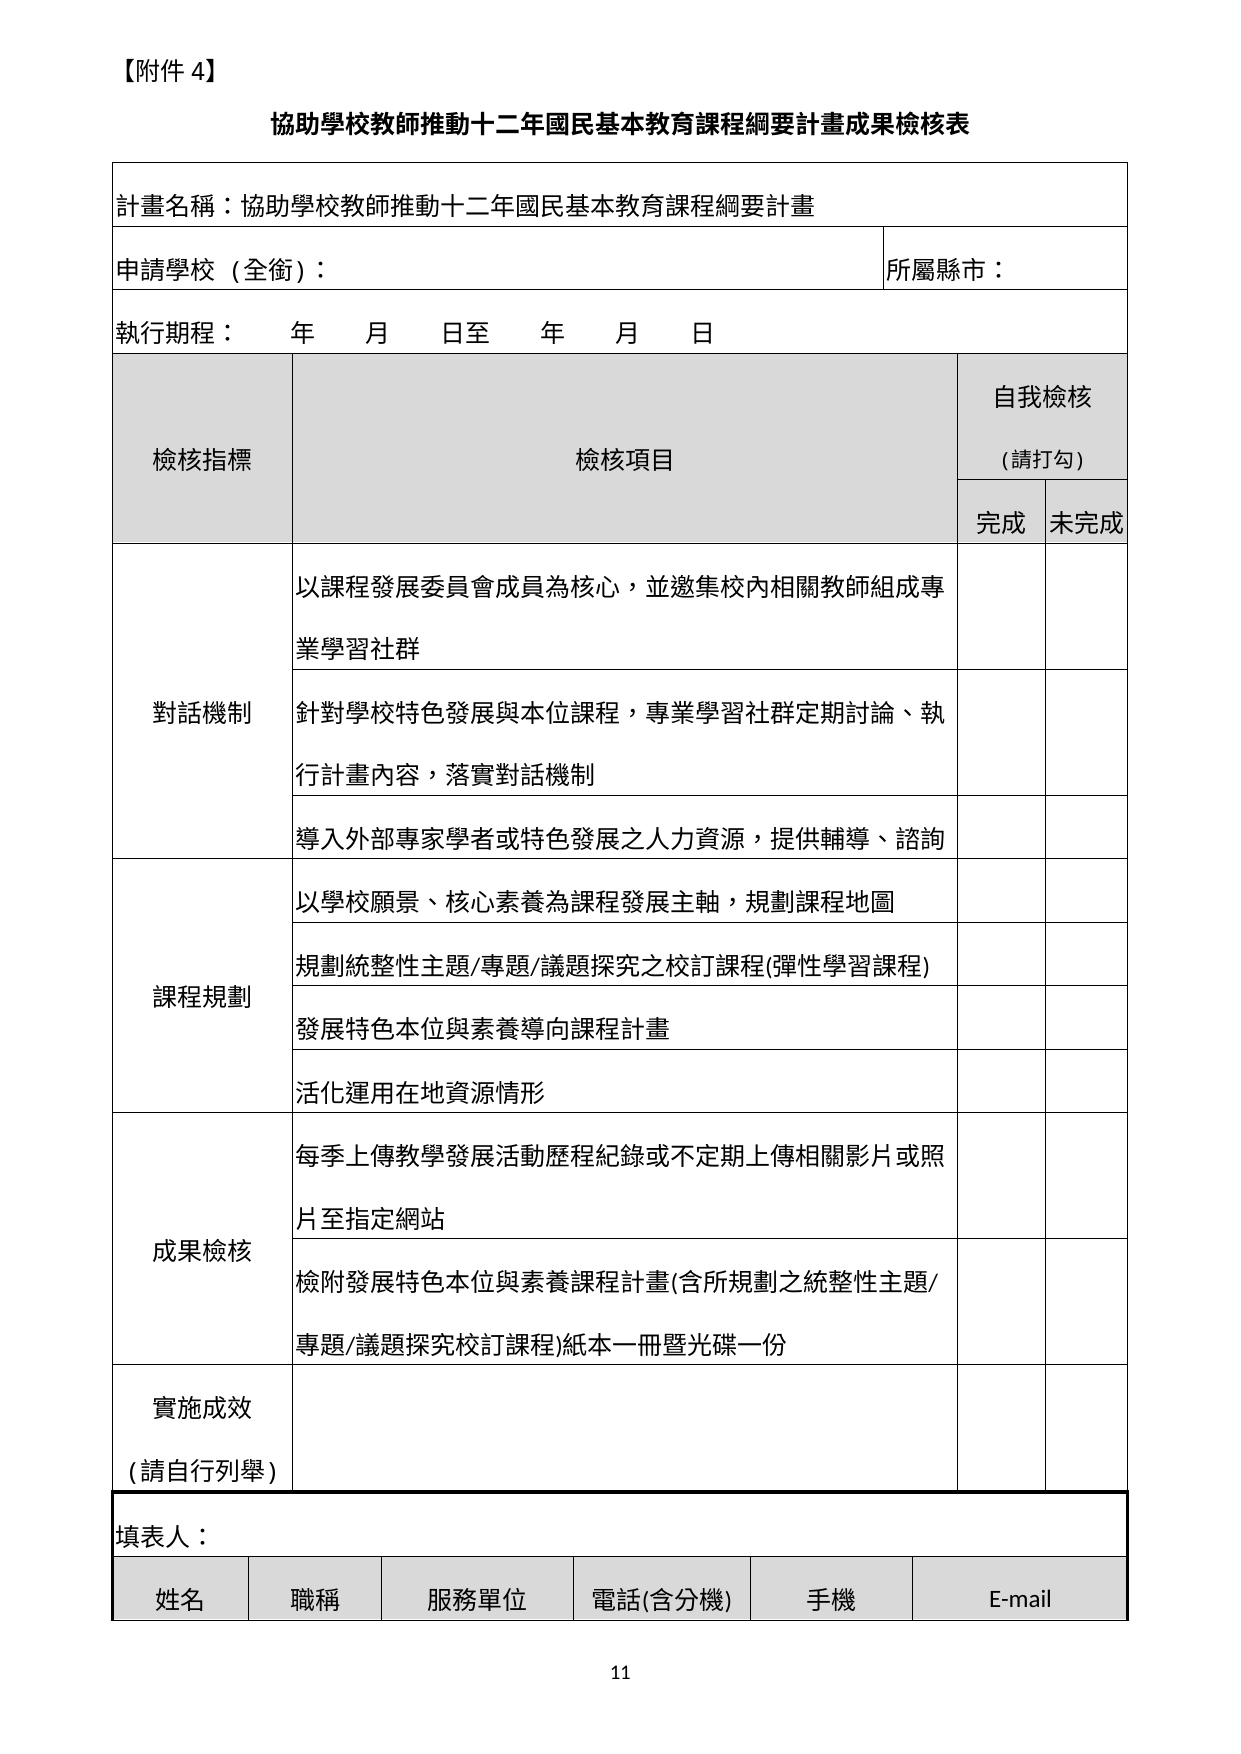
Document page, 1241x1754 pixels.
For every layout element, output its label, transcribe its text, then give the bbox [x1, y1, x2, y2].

table_cell [958, 986, 1045, 1049]
table_cell 以課程發展委員會成員為核心，並邀集校內相關教師組成專 業學習社群 [293, 544, 957, 668]
table_cell [1046, 986, 1127, 1049]
table_cell 針對學校特色發展與本位課程，專業學習社群定期討論、執 行計畫內容，落實對話機制 [293, 670, 957, 794]
table_cell [958, 544, 1045, 668]
table_cell [1046, 796, 1127, 858]
table_cell 執行期程： 年 月 日至 年 月 日 [113, 290, 1127, 353]
table_cell [1046, 923, 1127, 985]
table_cell 發展特色本位與素養導向課程計畫 [293, 986, 957, 1049]
table_cell 完成 [958, 480, 1045, 542]
table_cell 導入外部專家學者或特色發展之人力資源，提供輔導、諮詢 [293, 796, 957, 858]
table_cell 申請學校 (全銜)： [113, 227, 883, 289]
table_cell 姓名 [114, 1557, 248, 1619]
table_cell [1046, 1050, 1127, 1112]
table_cell [958, 923, 1045, 985]
table_cell [1046, 1239, 1127, 1364]
table_cell [1046, 859, 1127, 922]
table_cell 電話(含分機) [574, 1557, 750, 1619]
table_cell 檢核項目 [293, 354, 957, 542]
table_cell [293, 1365, 957, 1490]
table_cell 自我檢核 (請打勾) [958, 354, 1127, 479]
table_cell 檢核指標 [113, 354, 292, 542]
table_cell 對話機制 [113, 544, 292, 858]
table_cell 規劃統整性主題/專題/議題探究之校訂課程(彈性學習課程) [293, 923, 957, 985]
table_cell [958, 859, 1045, 922]
table_cell 實施成效 (請自行列舉) [113, 1365, 292, 1490]
table_cell [1046, 544, 1127, 668]
table_cell 以學校願景、核心素養為課程發展主軸，規劃課程地圖 [293, 859, 957, 922]
table_cell 職稱 [249, 1557, 381, 1619]
table_cell E-mail [913, 1557, 1126, 1619]
table_cell 所屬縣市： [884, 227, 1127, 289]
table_cell 檢附發展特色本位與素養課程計畫(含所規劃之統整性主題/ 專題/議題探究校訂課程)紙本一冊暨光碟一份 [293, 1239, 957, 1364]
table_cell 填表人： [114, 1494, 1126, 1556]
table_cell 未完成 [1046, 480, 1127, 542]
table_cell [958, 796, 1045, 858]
table_cell [1046, 670, 1127, 794]
table_cell 課程規劃 [113, 859, 292, 1112]
table_cell 每季上傳教學發展活動歷程紀錄或不定期上傳相關影片或照 片至指定網站 [293, 1113, 957, 1238]
table_cell [958, 1113, 1045, 1238]
table_cell [958, 1365, 1045, 1490]
table_cell [1046, 1365, 1127, 1490]
table_cell 服務單位 [382, 1557, 573, 1619]
table_cell [958, 1239, 1045, 1364]
table_cell [958, 670, 1045, 794]
table_cell [1046, 1113, 1127, 1238]
table_header 計畫名稱：協助學校教師推動十二年國民基本教育課程綱要計畫 [113, 163, 1127, 226]
table_cell 手機 [751, 1557, 912, 1619]
text 【附件4】 [110, 52, 238, 88]
table_cell 活化運用在地資源情形 [293, 1050, 957, 1112]
table_cell 成果檢核 [113, 1113, 292, 1364]
text 協助學校教師推動十二年國民基本教育課程綱要計畫成果檢核表 [95, 44, 1092, 143]
table_cell [958, 1050, 1045, 1112]
